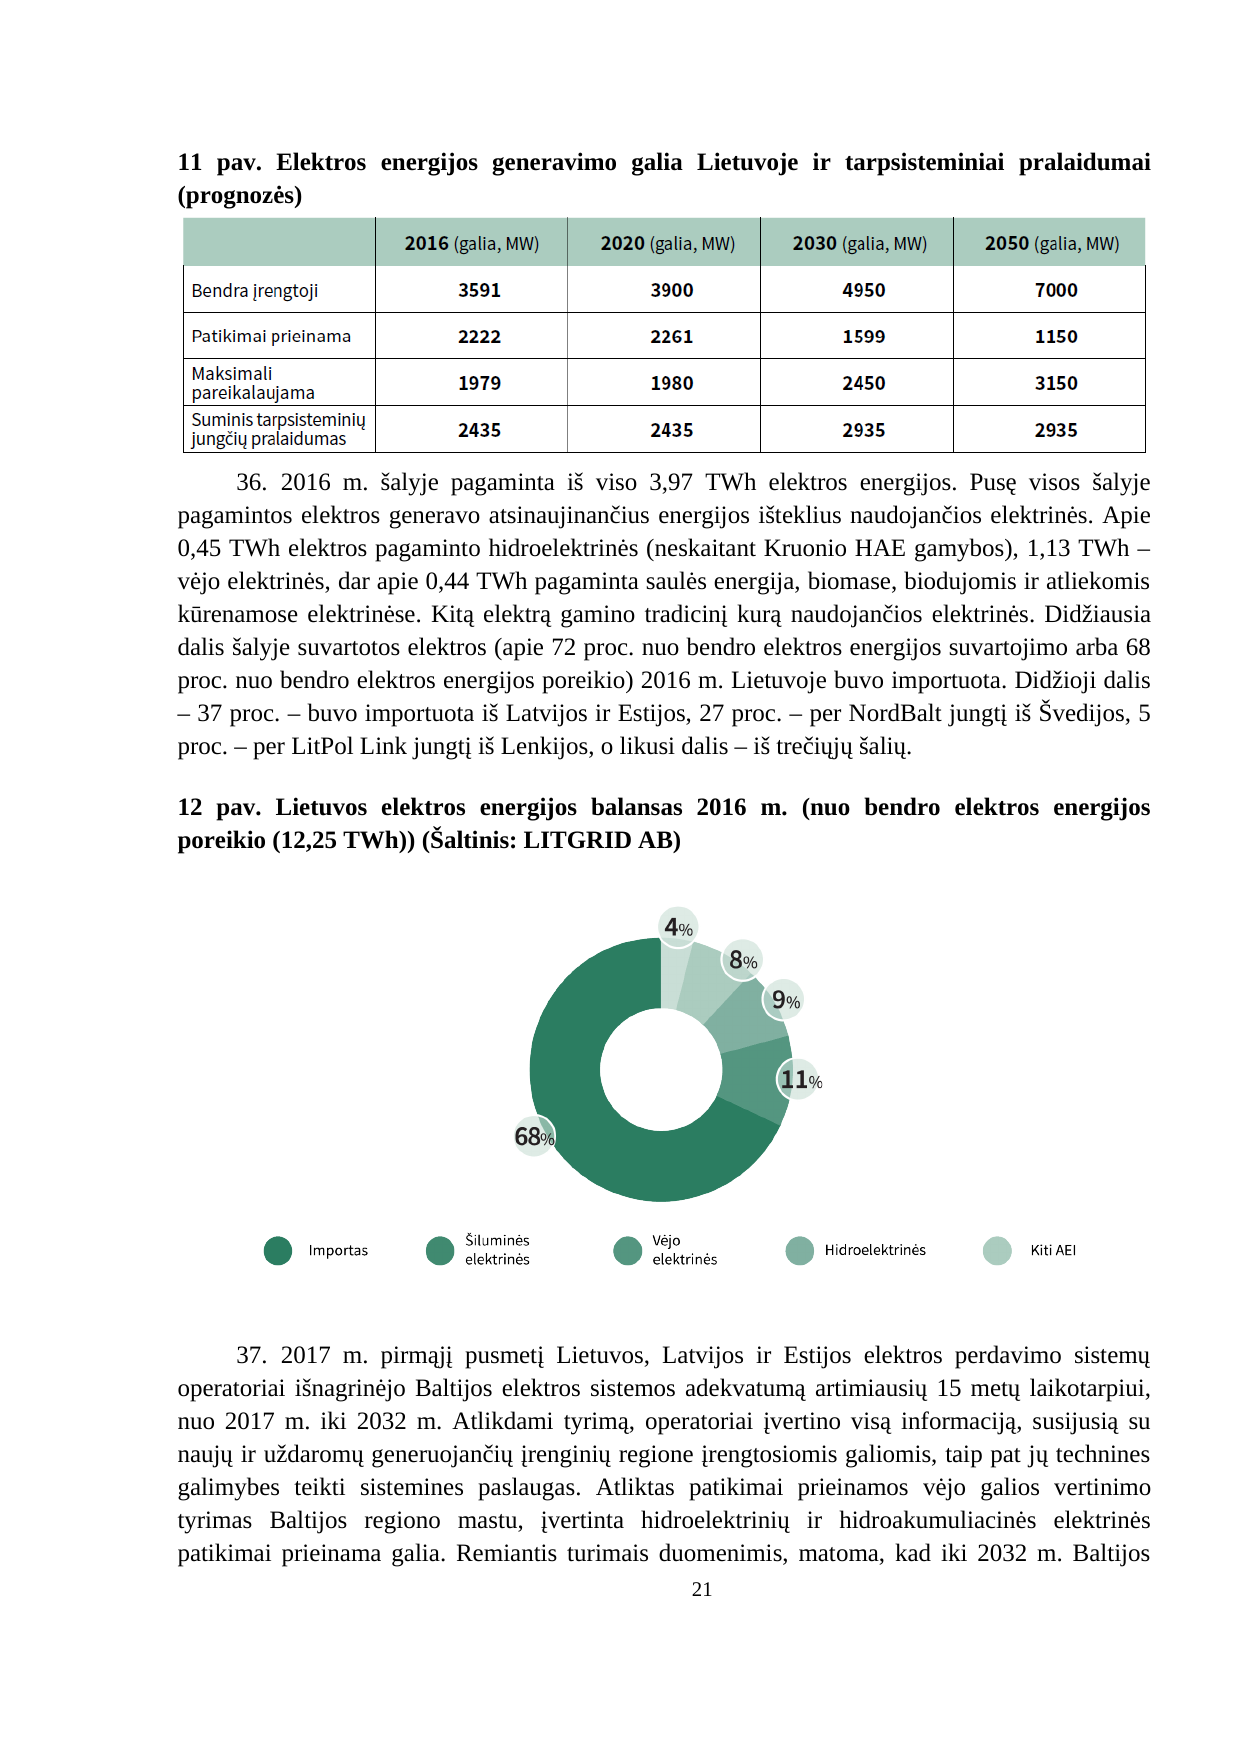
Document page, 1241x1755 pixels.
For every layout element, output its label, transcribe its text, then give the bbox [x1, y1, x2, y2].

text 11 pav. Elektros energijos generavimo galia Lietuvoje ir tarpsisteminiai pralaidumai (prognozės) [177, 147, 1152, 209]
text 36. 2016 m. šalyje pagaminta iš viso 3,97 TWh elektros energijos. Pusę visos šalyje pagamintos elektros generavo atsinaujinančius energijos išteklius naudojančios elektrinės. Apie 0,45 TWh elektros pagaminto hidroelektrinės (neskaitant Kruonio HAE gamybos), 1,13 TWh – vėjo elektrinės, dar apie 0,44 TWh pagaminta saulės energija, biomase, biodujomis ir atliekomis kūrenamose elektrinėse. Kitą elektrą gamino tradicinį kurą naudojančios elektrinės. Didžiausia dalis šalyje suvartotos elektros (apie 72 proc. nuo bendro elektros energijos suvartojimo arba 68 proc. nuo bendro elektros energijos poreikio) 2016 m. Lietuvoje buvo importuota. Didžioji dalis – 37 proc. – buvo importuota iš Latvijos ir Estijos, 27 proc. – per NordBalt jungtį iš Švedijos, 5 proc. – per LitPol Link jungtį iš Lenkijos, o likusi dalis – iš trečiųjų šalių. [177, 467, 1152, 760]
text 12 pav. Lietuvos elektros energijos balansas 2016 m. (nuo bendro elektros energijos poreikio (12,25 TWh)) (Šaltinis: LITGRID AB) [177, 792, 1152, 853]
text 37. 2017 m. pirmąjį pusmetį Lietuvos, Latvijos ir Estijos elektros perdavimo sistemų operatoriai išnagrinėjo Baltijos elektros sistemos adekvatumą artimiausių 15 metų laikotarpiui, nuo 2017 m. iki 2032 m. Atlikdami tyrimą, operatoriai įvertino visą informaciją, susijusią su naujų ir uždaromų generuojančių įrenginių regione įrengtosiomis galiomis, taip pat jų technines galimybes teikti sistemines paslaugas. Atliktas patikimai prieinamos vėjo galios vertinimo tyrimas Baltijos regiono mastu, įvertinta hidroelektrinių ir hidroakumuliacinės elektrinės patikimai prieinama galia. Remiantis turimais duomenimis, matoma, kad iki 2032 m. Baltijos [177, 1340, 1152, 1567]
